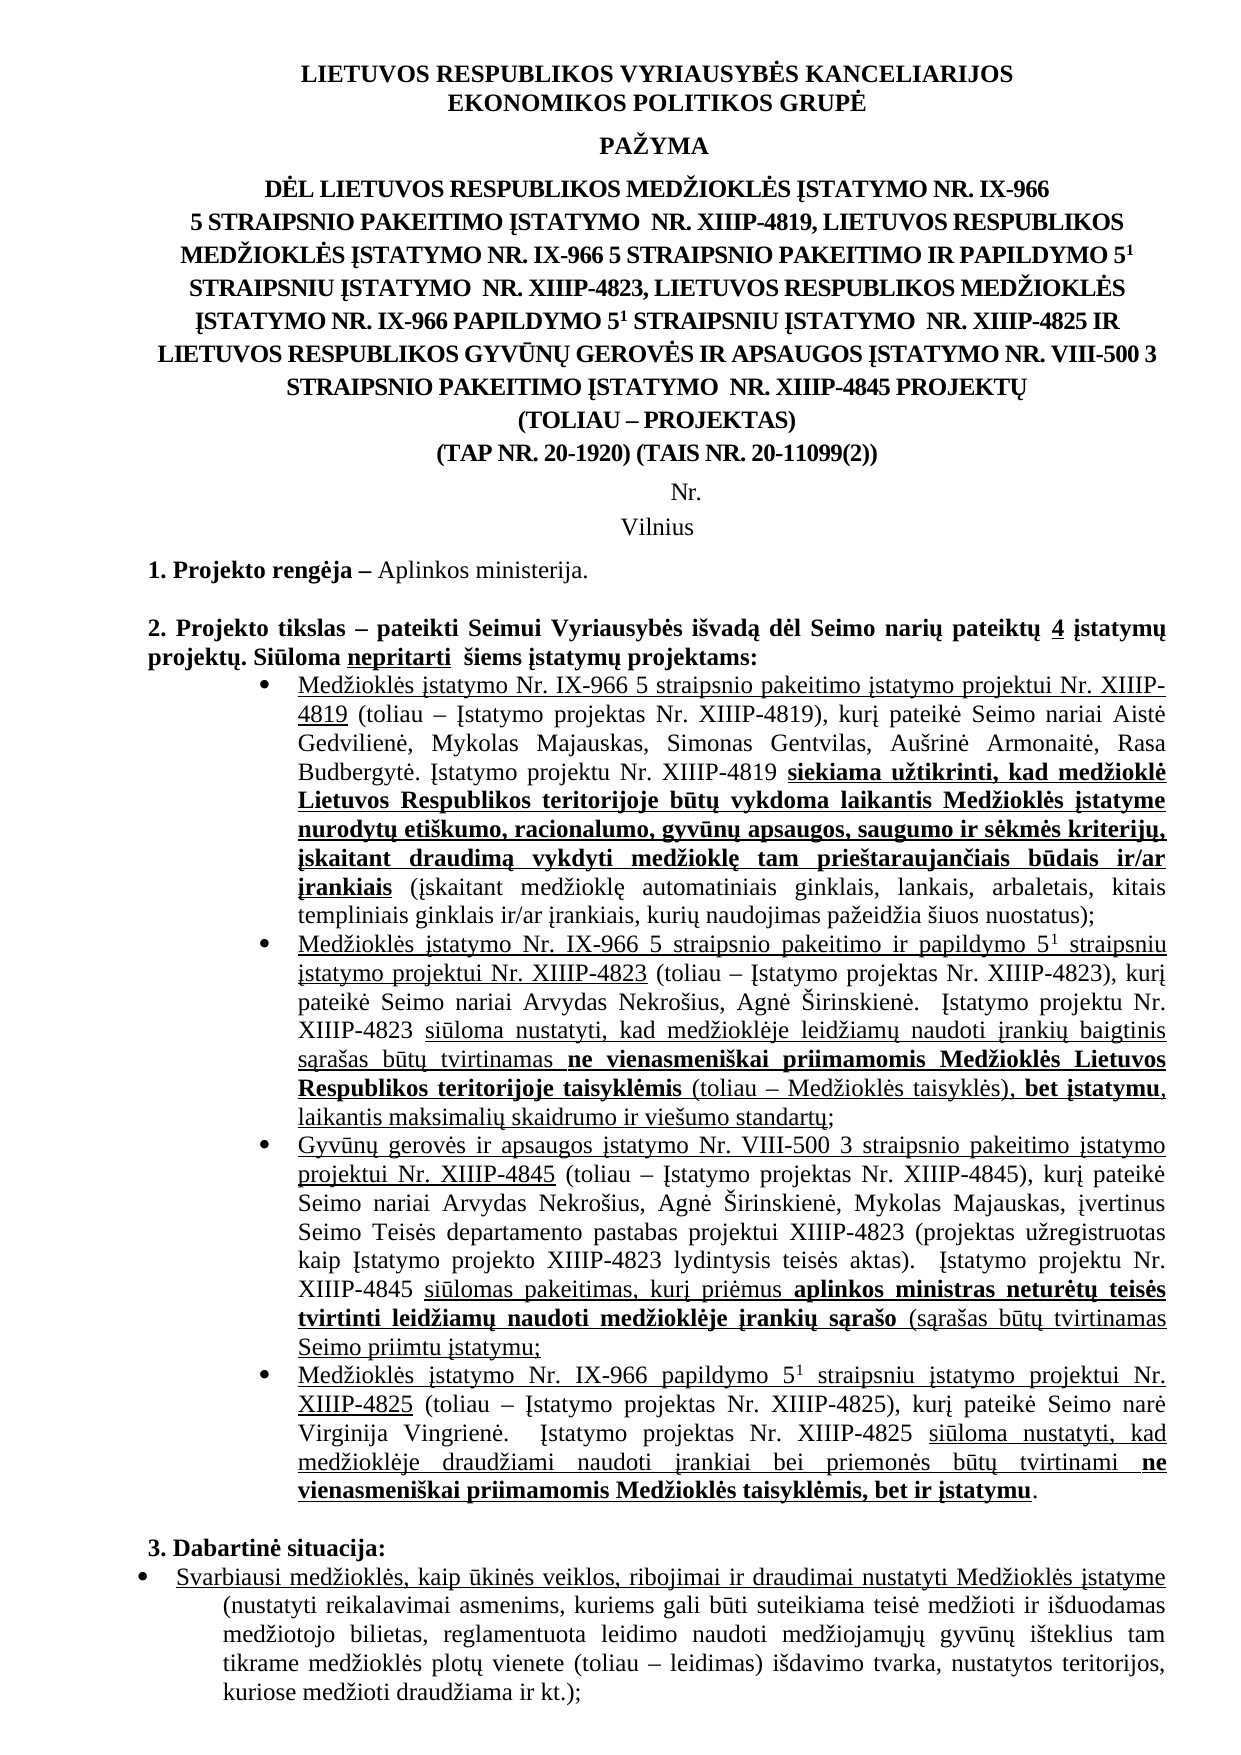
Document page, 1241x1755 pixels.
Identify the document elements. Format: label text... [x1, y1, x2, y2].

text PAŽYMA [148, 131, 1167, 160]
table_header Nr. [425, 471, 897, 512]
text 2. Projekto tikslas – pateikti Seimui Vyriausybės išvadą dėl Seimo narių pateiktų 4 įstatymų projektų. Siūloma nepritarti šiems įstatymų projektams: [148, 613, 1167, 671]
text EKONOMIKOS POLITIKOS GRUPĖ [148, 88, 1167, 117]
text LIETUVOS RESPUBLIKOS VYRIAUSYBĖS KANCELIARIJOS [148, 59, 1167, 88]
text 5 STRAIPSNIO PAKEITIMO ĮSTATYMO nr. xiiip-4819, LIETUVOS RESPUBLIKOS MEDŽIOKLĖS ĮSTATYMO NR. IX-966 5 STRAIPSNIO PAKEITIMO IR PAPILDYMO 51 STRAIPSNIU ĮSTATYMO nr. xiiip-4823, LIETUVOS RESPUBLIKOS MEDŽIOKLĖS ĮSTATYMO NR. IX-966 PAPILDYMO 51 STRAIPSNIU ĮSTATYMO nR. XIIIP-4825 ir Lietuvos Respublikos gyvūnų gerovės ir apsaugos įstatymo Nr. VIII-500 3 straipsnio pakeitimo įstatymo Nr. XIIIP-4845 PROJEKTŲ [148, 207, 1167, 401]
text DĖL LIETUVOS RESPUBLIKOS MEDŽIOKLĖS ĮSTATYMO NR. IX-966 [148, 174, 1167, 203]
text (toliau – projektas) [148, 405, 1167, 434]
text (TAP NR. 20-1920) (TAIS NR. 20-11099(2)) [148, 438, 1167, 467]
text Vilnius [148, 512, 1167, 541]
list Medžioklės įstatymo Nr. IX-966 5 straipsnio pakeitimo įstatymo projektui Nr. XIIIP-4819 (toliau – Įstatymo projektas Nr. XIIIP-4819), kurį pateikė Seimo nariai Aistė Gedvilienė, Mykolas Majauskas, Simonas Gentvilas, Aušrinė Armonaitė, Rasa Budbergytė. Įstatymo projektu Nr. XIIIP-4819 siekiama užtikrinti, kad medžioklė Lietuvos Respublikos teritorijoje būtų vykdoma laikantis Medžioklės įstatyme nurodytų etiškumo, racionalumo, gyvūnų apsaugos, saugumo ir sėkmės kriterijų, įskaitant draudimą vykdyti medžioklę tam prieštaraujančiais būdais ir/ar įrankiais (įskaitant medžioklę automatiniais ginklais, lankais, arbaletais, kitais templiniais ginklais ir/ar įrankiais, kurių naudojimas pažeidžia šiuos nuostatus); [260, 671, 1167, 929]
list Gyvūnų gerovės ir apsaugos įstatymo Nr. VIII-500 3 straipsnio pakeitimo įstatymo projektui Nr. XIIIP-4845 (toliau – Įstatymo projektas Nr. XIIIP-4845), kurį pateikė Seimo nariai Arvydas Nekrošius, Agnė Širinskienė, Mykolas Majauskas, įvertinus Seimo Teisės departamento pastabas projektui XIIIP-4823 (projektas užregistruotas kaip Įstatymo projekto XIIIP-4823 lydintysis teisės aktas). Įstatymo projektu Nr. XIIIP-4845 siūlomas pakeitimas, kurį priėmus aplinkos ministras neturėtų teisės tvirtinti leidžiamų naudoti medžioklėje įrankių sąrašo (sąrašas būtų tvirtinamas Seimo priimtu įstatymu; [260, 1131, 1167, 1361]
text 3. Dabartinė situacija: [148, 1533, 1167, 1562]
list Svarbiausi medžioklės, kaip ūkinės veiklos, ribojimai ir draudimai nustatyti Medžioklės įstatyme (nustatyti reikalavimai asmenims, kuriems gali būti suteikiama teisė medžioti ir išduodamas medžiotojo bilietas, reglamentuota leidimo naudoti medžiojamųjų gyvūnų išteklius tam tikrame medžioklės plotų vienete (toliau – leidimas) išdavimo tvarka, nustatytos teritorijos, kuriose medžioti draudžiama ir kt.); [138, 1562, 1167, 1706]
text 1. Projekto rengėja – Aplinkos ministerija. [148, 556, 1167, 584]
list Medžioklės įstatymo Nr. IX-966 papildymo 51 straipsniu įstatymo projektui Nr. XIIIP-4825 (toliau – Įstatymo projektas Nr. XIIIP-4825), kurį pateikė Seimo narė Virginija Vingrienė. Įstatymo projektas Nr. XIIIP-4825 siūloma nustatyti, kad medžioklėje draudžiami naudoti įrankiai bei priemonės būtų tvirtinami ne vienasmeniškai priimamomis Medžioklės taisyklėmis, bet ir įstatymu. [260, 1361, 1167, 1504]
list Medžioklės įstatymo Nr. IX-966 5 straipsnio pakeitimo ir papildymo 51 straipsniu įstatymo projektui Nr. XIIIP-4823 (toliau – Įstatymo projektas Nr. XIIIP-4823), kurį pateikė Seimo nariai Arvydas Nekrošius, Agnė Širinskienė. Įstatymo projektu Nr. XIIIP-4823 siūloma nustatyti, kad medžioklėje leidžiamų naudoti įrankių baigtinis sąrašas būtų tvirtinamas ne vienasmeniškai priimamomis Medžioklės Lietuvos Respublikos teritorijoje taisyklėmis (toliau – Medžioklės taisyklės), bet įstatymu, laikantis maksimalių skaidrumo ir viešumo standartų; [260, 929, 1167, 1131]
